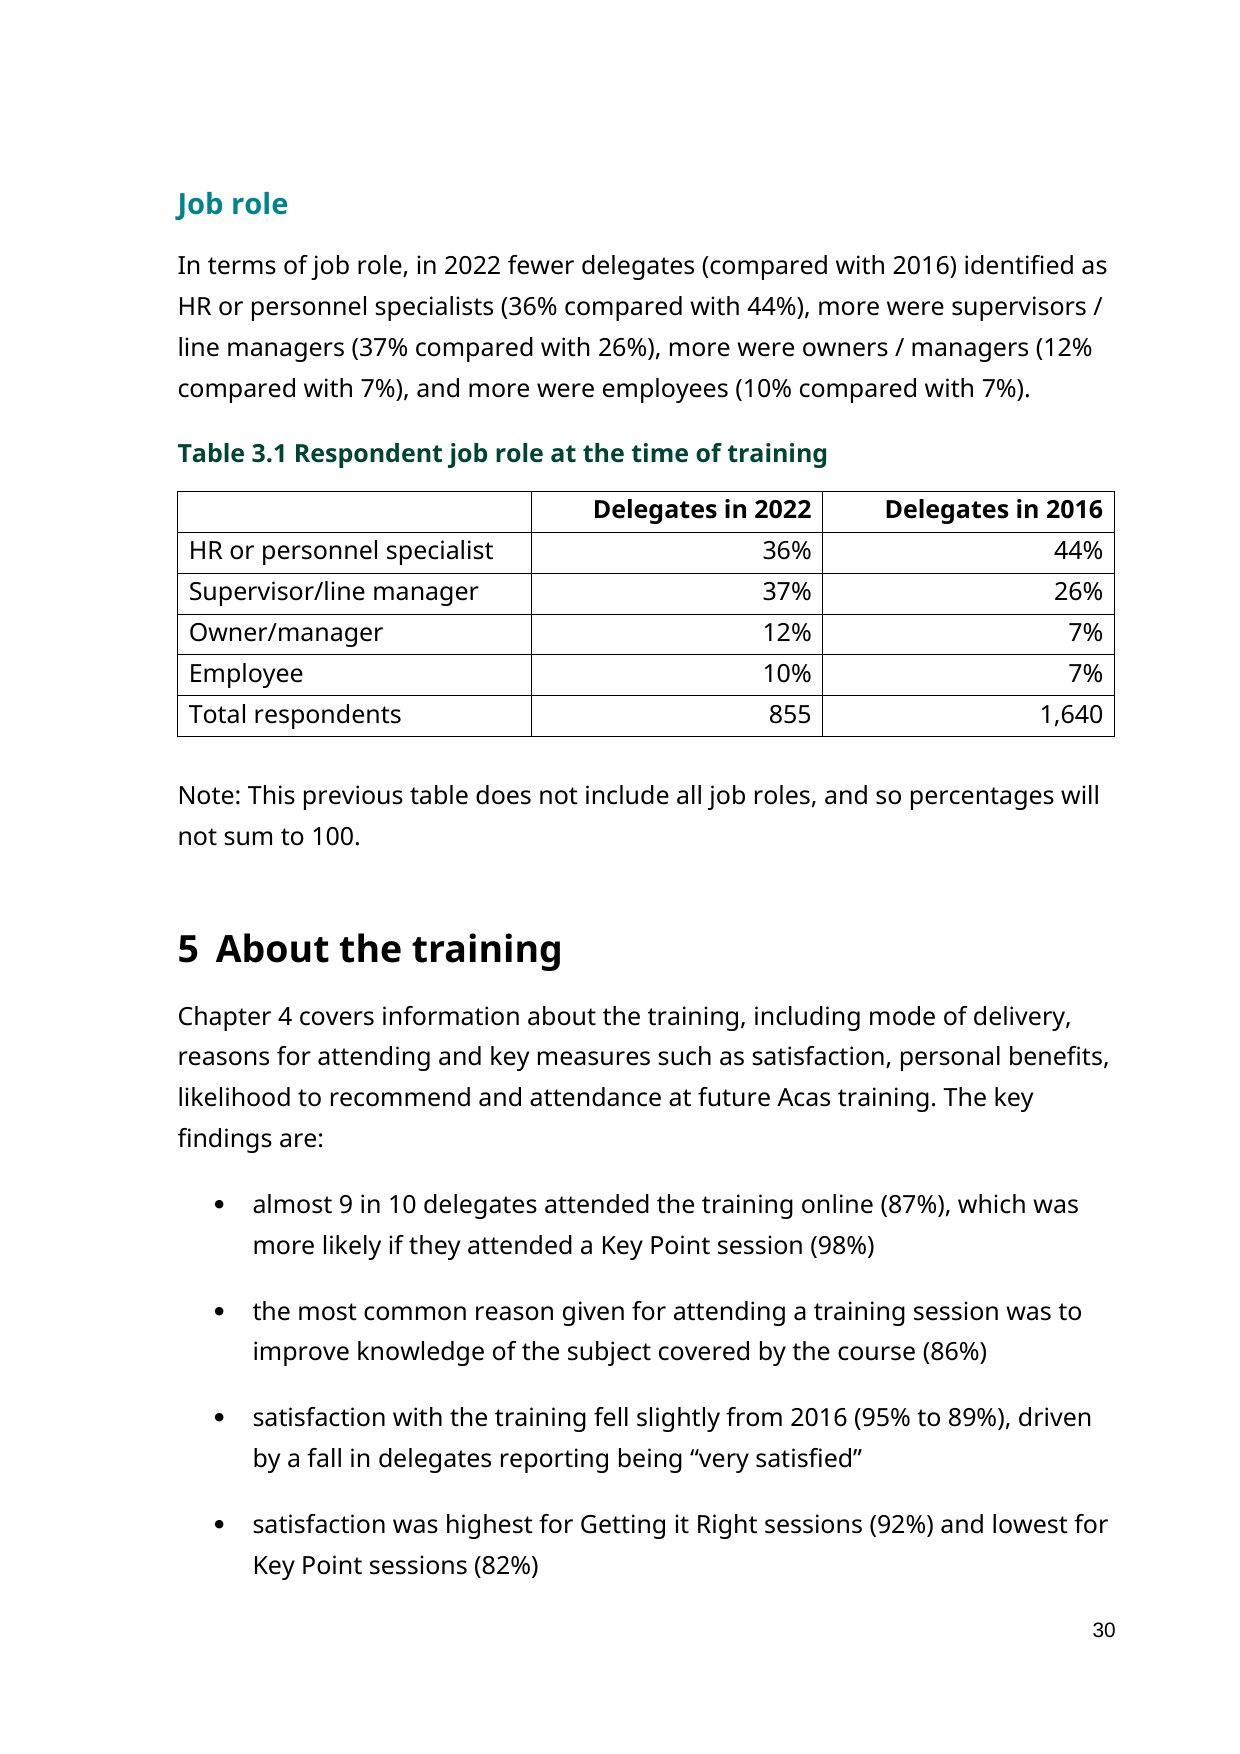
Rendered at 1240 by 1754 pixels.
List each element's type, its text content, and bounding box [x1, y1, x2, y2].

table_cell 7% [823, 655, 1114, 695]
list the most common reason given for attending a training session was to improve knowledge of the subject covered by the course (86%) [215, 1293, 1115, 1368]
table_cell 7% [823, 615, 1114, 654]
subtitle About the training [177, 922, 1115, 973]
list almost 9 in 10 delegates attended the training online (87%), which was more likely if they attended a Key Point session (98%) [215, 1186, 1115, 1261]
text Table 3.1 Respondent job role at the time of training [177, 436, 1115, 470]
table_cell HR or personnel specialist [178, 533, 531, 573]
table_cell 1,640 [823, 696, 1114, 736]
table_cell 26% [823, 574, 1114, 613]
table_header [178, 492, 531, 532]
table_cell 855 [532, 696, 822, 736]
table_header Delegates in 2016 [823, 492, 1114, 532]
text Chapter 4 covers information about the training, including mode of delivery, reasons for attending and key measures such as satisfaction, personal benefits, likelihood to recommend and attendance at future Acas training. The key findings are: [177, 998, 1115, 1155]
table_cell 10% [532, 655, 822, 695]
table_cell Supervisor/line manager [178, 574, 531, 613]
text In terms of job role, in 2022 fewer delegates (compared with 2016) identified as HR or personnel specialists (36% compared with 44%), more were supervisors / line managers (37% compared with 26%), more were owners / managers (12% compared with 7%), and more were employees (10% compared with 7%). [177, 248, 1115, 404]
list satisfaction with the training fell slightly from 2016 (95% to 89%), driven by a fall in delegates reporting being “very satisfied” [215, 1400, 1115, 1475]
text Note: This previous table does not include all job roles, and so percentages will not sum to 100. [177, 778, 1115, 853]
table_cell Total respondents [178, 696, 531, 736]
table_cell 37% [532, 574, 822, 613]
list satisfaction was highest for Getting it Right sessions (92%) and lowest for Key Point sessions (82%) [215, 1506, 1115, 1581]
table_cell 12% [532, 615, 822, 654]
table_header Delegates in 2022 [532, 492, 822, 532]
table_cell 36% [532, 533, 822, 573]
table_cell Owner/manager [178, 615, 531, 654]
table_cell Employee [178, 655, 531, 695]
table_cell 44% [823, 533, 1114, 573]
subtitle Job role [177, 183, 1115, 223]
